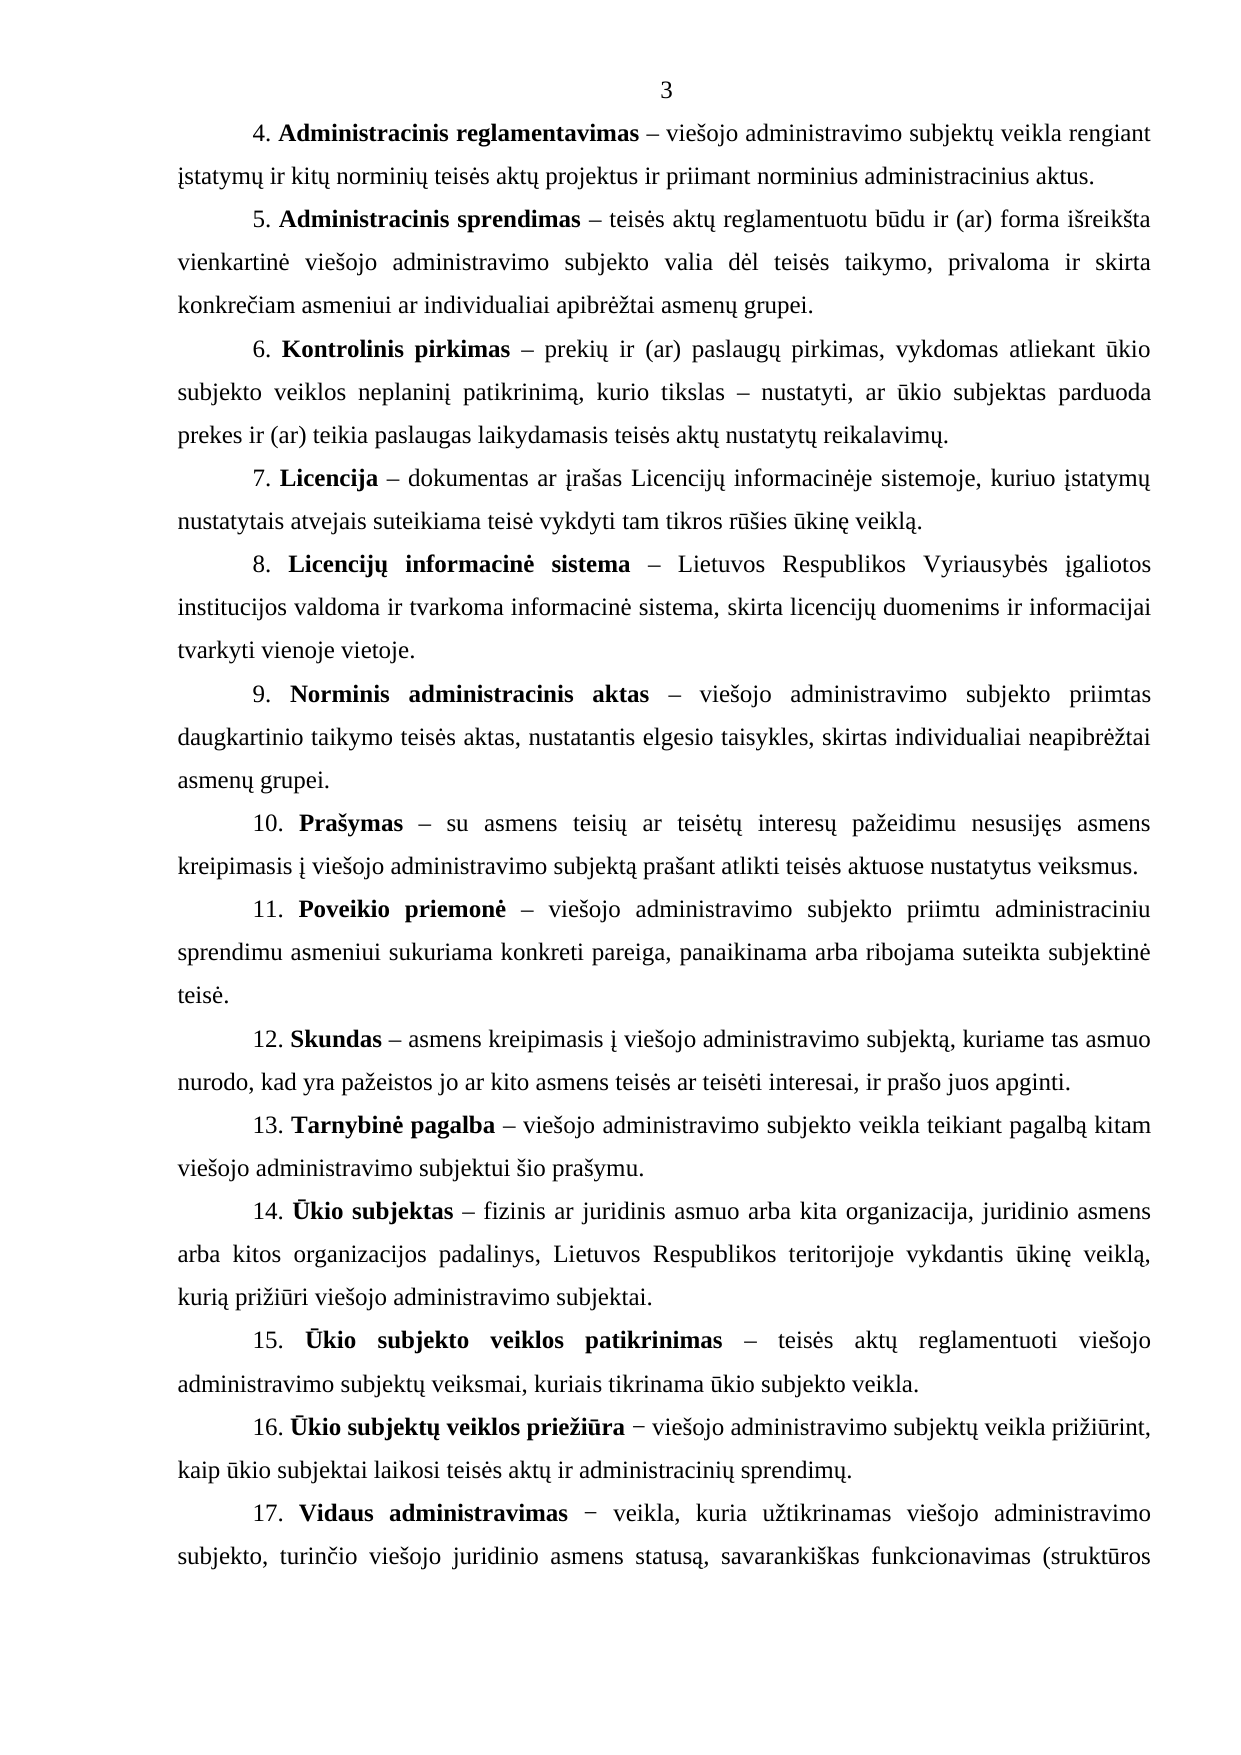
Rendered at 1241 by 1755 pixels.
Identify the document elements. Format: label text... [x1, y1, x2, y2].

text 14. Ūkio subjektas – fizinis ar juridinis asmuo arba kita organizacija, juridinio asmens arba kitos organizacijos padalinys, Lietuvos Respublikos teritorijoje vykdantis ūkinę veiklą, kurią prižiūri viešojo administravimo subjektai. [177, 1196, 1152, 1311]
text 12. Skundas – asmens kreipimasis į viešojo administravimo subjektą, kuriame tas asmuo nurodo, kad yra pažeistos jo ar kito asmens teisės ar teisėti interesai, ir prašo juos apginti. [177, 1024, 1152, 1096]
text 16. Ūkio subjektų veiklos priežiūra − viešojo administravimo subjektų veikla prižiūrint, kaip ūkio subjektai laikosi teisės aktų ir administracinių sprendimų. [177, 1412, 1152, 1484]
text 13. Tarnybinė pagalba – viešojo administravimo subjekto veikla teikiant pagalbą kitam viešojo administravimo subjektui šio prašymu. [177, 1110, 1152, 1182]
text 6. Kontrolinis pirkimas – prekių ir (ar) paslaugų pirkimas, vykdomas atliekant ūkio subjekto veiklos neplaninį patikrinimą, kurio tikslas – nustatyti, ar ūkio subjektas parduoda prekes ir (ar) teikia paslaugas laikydamasis teisės aktų nustatytų reikalavimų. [177, 334, 1152, 449]
text 7. Licencija – dokumentas ar įrašas Licencijų informacinėje sistemoje, kuriuo įstatymų nustatytais atvejais suteikiama teisė vykdyti tam tikros rūšies ūkinę veiklą. [177, 463, 1152, 535]
text 5. Administracinis sprendimas – teisės aktų reglamentuotu būdu ir (ar) forma išreikšta vienkartinė viešojo administravimo subjekto valia dėl teisės taikymo, privaloma ir skirta konkrečiam asmeniui ar individualiai apibrėžtai asmenų grupei. [177, 204, 1152, 319]
text 10. Prašymas – su asmens teisių ar teisėtų interesų pažeidimu nesusijęs asmens kreipimasis į viešojo administravimo subjektą prašant atlikti teisės aktuose nustatytus veiksmus. [177, 808, 1152, 880]
text 8. Licencijų informacinė sistema – Lietuvos Respublikos Vyriausybės įgaliotos institucijos valdoma ir tvarkoma informacinė sistema, skirta licencijų duomenims ir informacijai tvarkyti vienoje vietoje. [177, 549, 1152, 664]
text 9. Norminis administracinis aktas – viešojo administravimo subjekto priimtas daugkartinio taikymo teisės aktas, nustatantis elgesio taisykles, skirtas individualiai neapibrėžtai asmenų grupei. [177, 679, 1152, 794]
text 15. Ūkio subjekto veiklos patikrinimas – teisės aktų reglamentuoti viešojo administravimo subjektų veiksmai, kuriais tikrinama ūkio subjekto veikla. [177, 1326, 1152, 1397]
text 11. Poveikio priemonė – viešojo administravimo subjekto priimtu administraciniu sprendimu asmeniui sukuriama konkreti pareiga, panaikinama arba ribojama suteikta subjektinė teisė. [177, 894, 1152, 1009]
text 4. Administracinis reglamentavimas – viešojo administravimo subjektų veikla rengiant įstatymų ir kitų norminių teisės aktų projektus ir priimant norminius administracinius aktus. [177, 118, 1152, 190]
text 17. Vidaus administravimas − veikla, kuria užtikrinamas viešojo administravimo subjekto, turinčio viešojo juridinio asmens statusą, savarankiškas funkcionavimas (struktūros [177, 1498, 1152, 1570]
